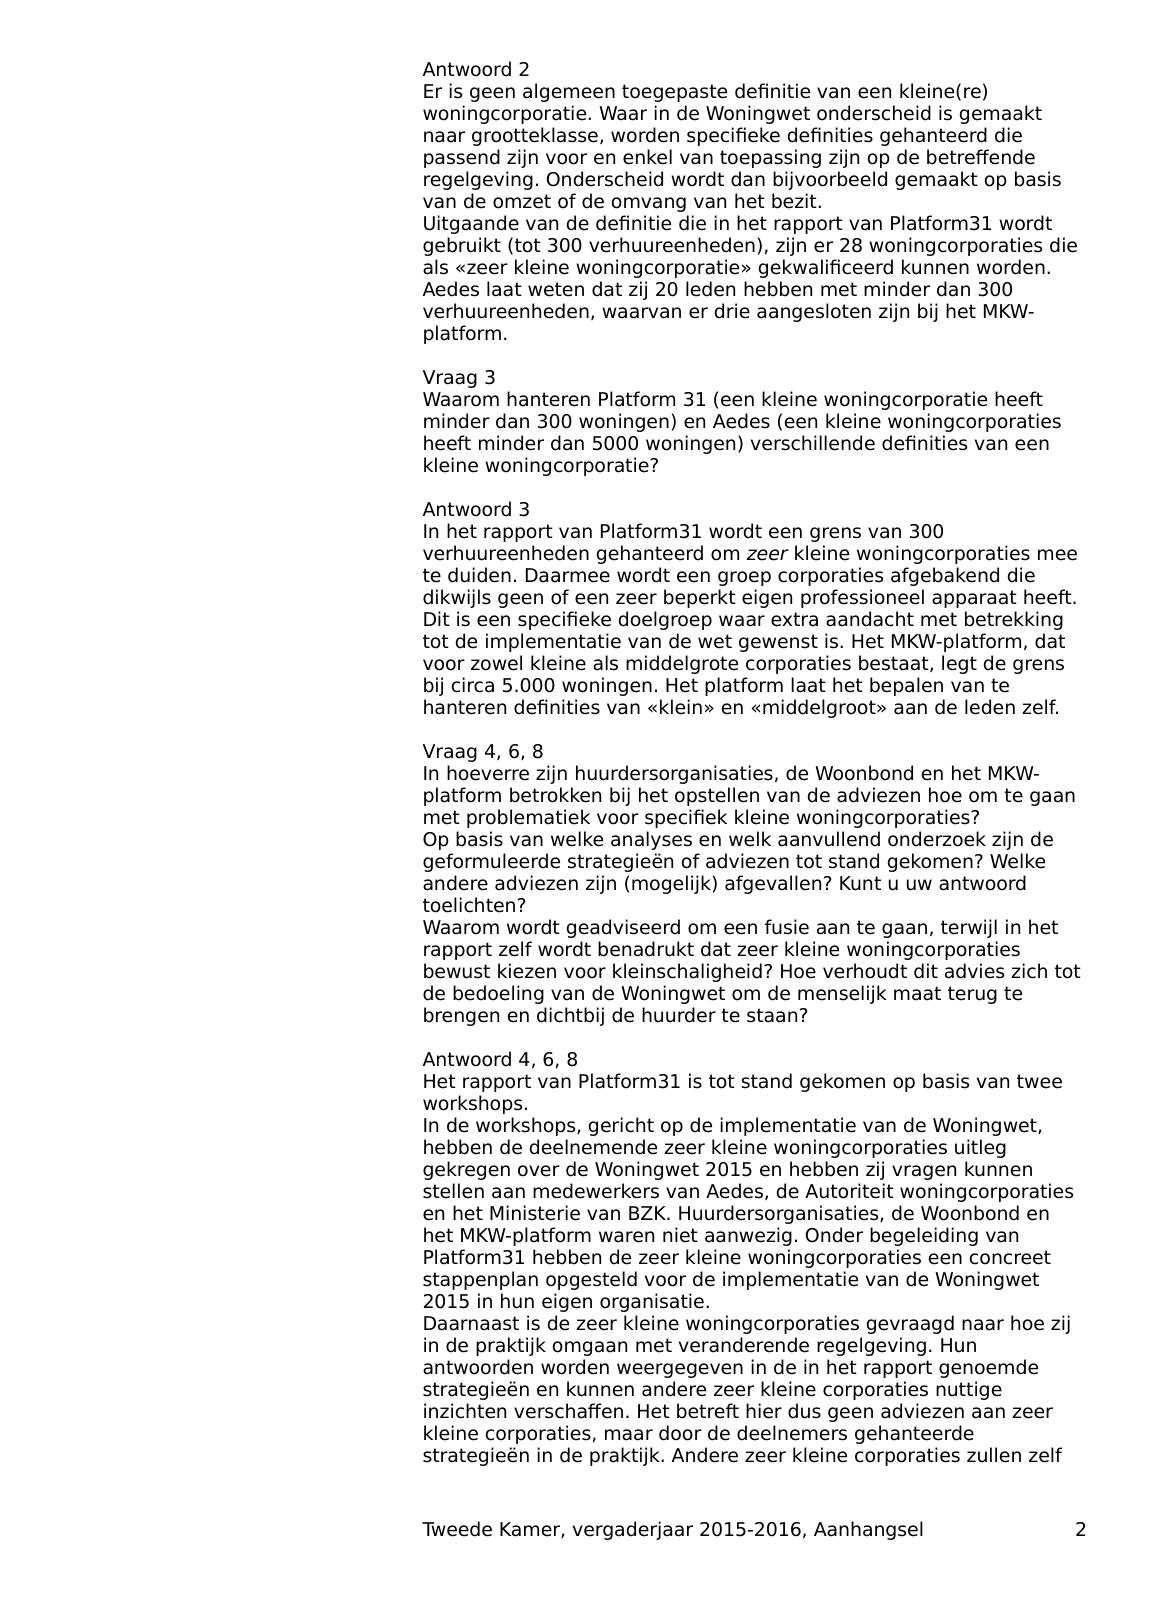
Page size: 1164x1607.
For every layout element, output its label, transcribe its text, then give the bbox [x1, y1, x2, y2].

text Het rapport van Platform31 is tot stand gekomen op basis van twee workshops. [422, 1071, 1087, 1115]
text Uitgaande van de definitie die in het rapport van Platform31 wordt gebruikt (tot 300 verhuureenheden), zijn er 28 woningcorporaties die als «zeer kleine woningcorporatie» gekwalificeerd kunnen worden. Aedes laat weten dat zij 20 leden hebben met minder dan 300 verhuureenheden, waarvan er drie aangesloten zijn bij het MKW-platform. [422, 213, 1087, 345]
text Antwoord 2 [422, 59, 1087, 81]
text Waarom hanteren Platform 31 (een kleine woningcorporatie heeft minder dan 300 woningen) en Aedes (een kleine woningcorporaties heeft minder dan 5000 woningen) verschillende definities van een kleine woningcorporatie? [422, 389, 1087, 477]
text In hoeverre zijn huurdersorganisaties, de Woonbond en het MKW-platform betrokken bij het opstellen van de adviezen hoe om te gaan met problematiek voor specifiek kleine woningcorporaties? [422, 763, 1087, 829]
text Waarom wordt geadviseerd om een fusie aan te gaan, terwijl in het rapport zelf wordt benadrukt dat zeer kleine woningcorporaties bewust kiezen voor kleinschaligheid? Hoe verhoudt dit advies zich tot de bedoeling van de Woningwet om de menselijk maat terug te brengen en dichtbij de huurder te staan? [422, 917, 1087, 1027]
text Er is geen algemeen toegepaste definitie van een kleine(re) woningcorporatie. Waar in de Woningwet onderscheid is gemaakt naar grootteklasse, worden specifieke definities gehanteerd die passend zijn voor en enkel van toepassing zijn op de betreffende regelgeving. Onderscheid wordt dan bijvoorbeeld gemaakt op basis van de omzet of de omvang van het bezit. [422, 81, 1087, 213]
text Antwoord 4, 6, 8 [422, 1049, 1087, 1071]
text Daarnaast is de zeer kleine woningcorporaties gevraagd naar hoe zij in de praktijk omgaan met veranderende regelgeving. Hun antwoorden worden weergegeven in de in het rapport genoemde strategieën en kunnen andere zeer kleine corporaties nuttige inzichten verschaffen. Het betreft hier dus geen adviezen aan zeer kleine corporaties, maar door de deelnemers gehanteerde strategieën in de praktijk. Andere zeer kleine corporaties zullen zelf [422, 1313, 1087, 1467]
text Antwoord 3 [422, 499, 1087, 521]
text Op basis van welke analyses en welk aanvullend onderzoek zijn de geformuleerde strategieën of adviezen tot stand gekomen? Welke andere adviezen zijn (mogelijk) afgevallen? Kunt u uw antwoord toelichten? [422, 829, 1087, 917]
text In het rapport van Platform31 wordt een grens van 300 verhuureenheden gehanteerd om zeer kleine woningcorporaties mee te duiden. Daarmee wordt een groep corporaties afgebakend die dikwijls geen of een zeer beperkt eigen professioneel apparaat heeft. Dit is een specifieke doelgroep waar extra aandacht met betrekking tot de implementatie van de wet gewenst is. Het MKW-platform, dat voor zowel kleine als middelgrote corporaties bestaat, legt de grens bij circa 5.000 woningen. Het platform laat het bepalen van te hanteren definities van «klein» en «middelgroot» aan de leden zelf. [422, 521, 1087, 719]
text Vraag 4, 6, 8 [422, 741, 1087, 763]
text Vraag 3 [422, 367, 1087, 389]
text In de workshops, gericht op de implementatie van de Woningwet, hebben de deelnemende zeer kleine woningcorporaties uitleg gekregen over de Woningwet 2015 en hebben zij vragen kunnen stellen aan medewerkers van Aedes, de Autoriteit woningcorporaties en het Ministerie van BZK. Huurdersorganisaties, de Woonbond en het MKW-platform waren niet aanwezig. Onder begeleiding van Platform31 hebben de zeer kleine woningcorporaties een concreet stappenplan opgesteld voor de implementatie van de Woningwet 2015 in hun eigen organisatie. [422, 1115, 1087, 1313]
